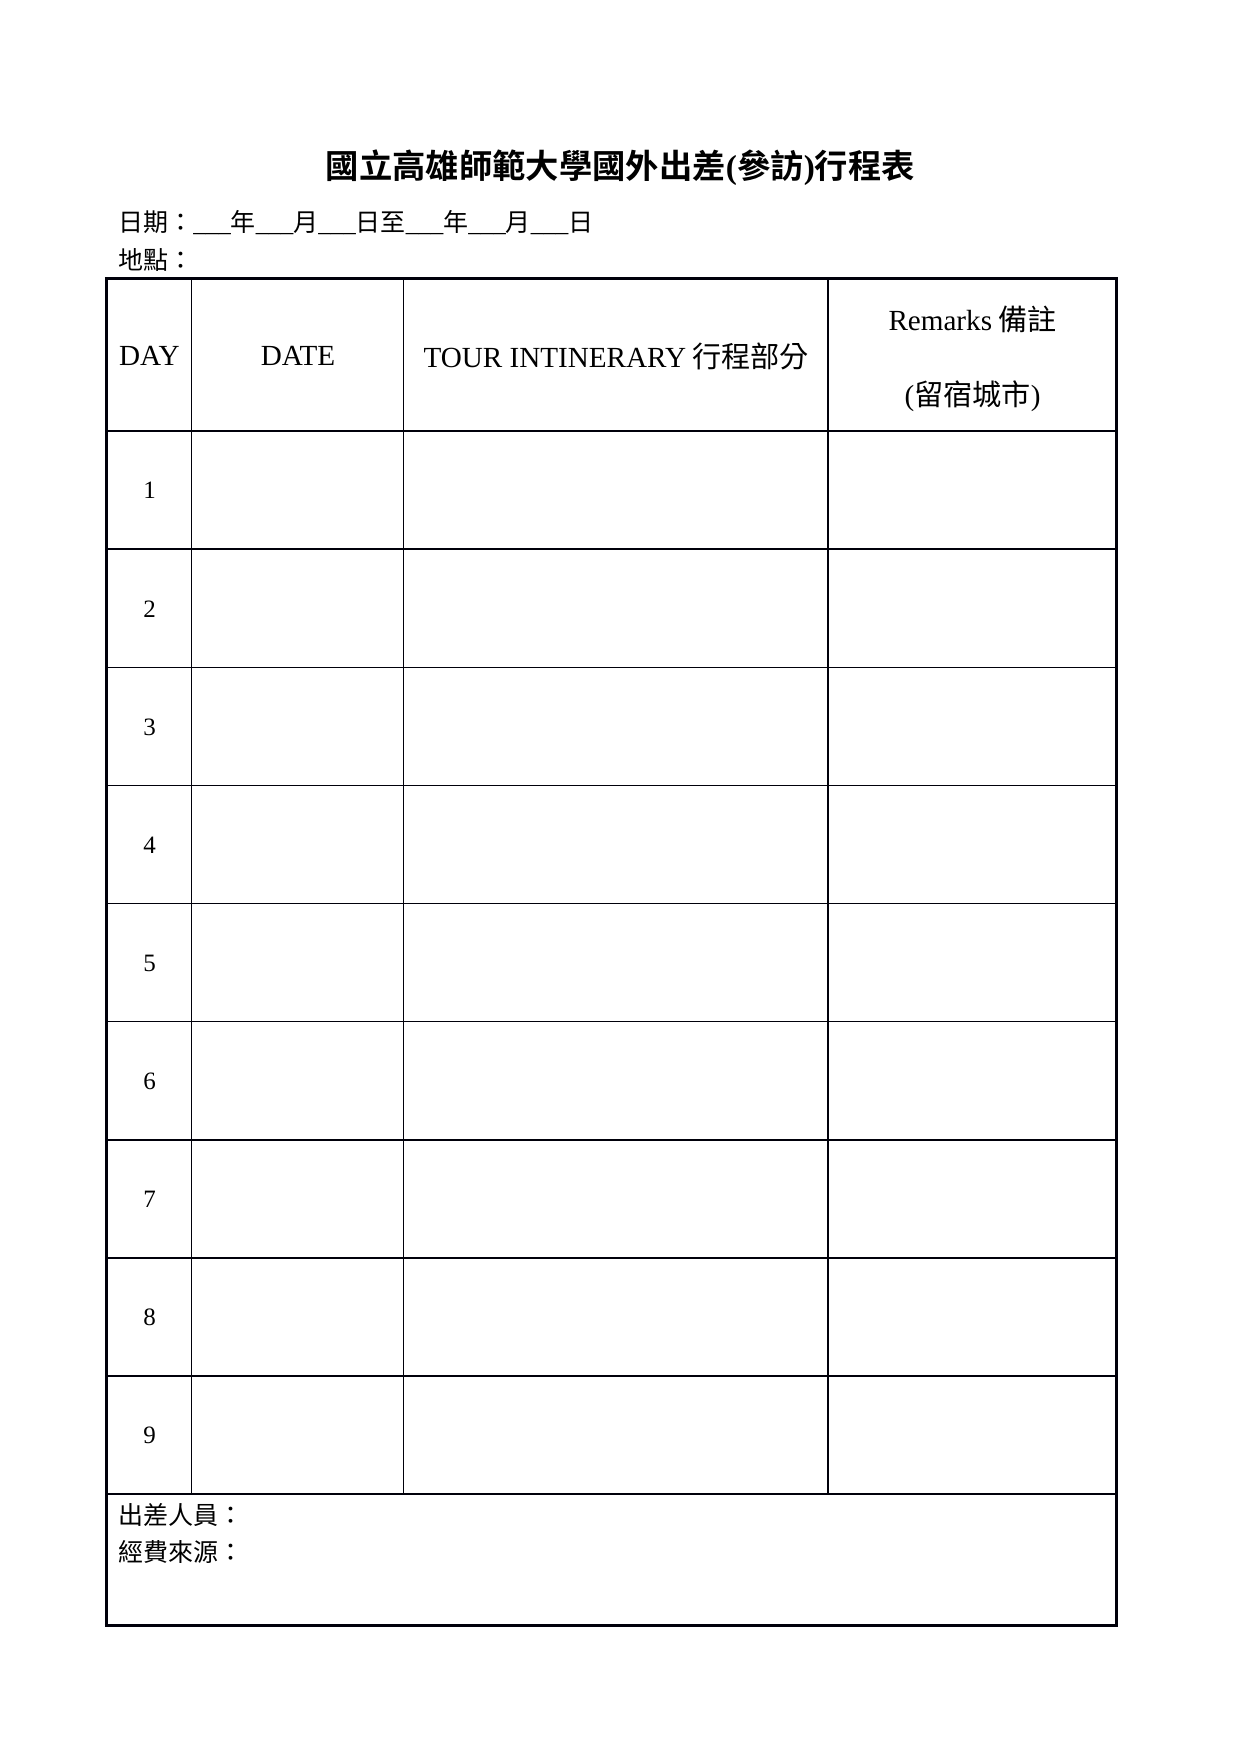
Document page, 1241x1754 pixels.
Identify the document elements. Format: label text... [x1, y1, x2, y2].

table_cell [192, 432, 403, 548]
table_cell 9 [108, 1377, 191, 1493]
table_cell [404, 432, 827, 548]
table_cell [829, 1377, 1115, 1493]
table_cell [404, 668, 827, 784]
table_cell [192, 1141, 403, 1257]
table_cell 1 [108, 432, 191, 548]
table_cell [192, 668, 403, 784]
text 日期：___年___月___日至___年___月___日 [118, 202, 1122, 239]
table_cell [829, 550, 1115, 666]
table_cell [829, 1141, 1115, 1257]
table_cell [404, 786, 827, 903]
table_cell [404, 1022, 827, 1139]
table_cell [404, 904, 827, 1021]
table_cell [404, 1141, 827, 1257]
table_header DAY [108, 280, 191, 430]
table_cell [192, 1377, 403, 1493]
table_cell [192, 786, 403, 903]
table_cell 4 [108, 786, 191, 903]
text 國立高雄師範大學國外出差(參訪)行程表 [118, 127, 1122, 202]
table_cell 出差人員： 經費來源： [108, 1495, 1115, 1624]
table_header TOUR INTINERARY行程部分 [404, 280, 827, 430]
table_cell [404, 1377, 827, 1493]
table_cell [192, 1022, 403, 1139]
table_cell 2 [108, 550, 191, 666]
table_cell 3 [108, 668, 191, 784]
table_header DATE [192, 280, 403, 430]
table_cell [829, 786, 1115, 903]
table_cell 7 [108, 1141, 191, 1257]
text 地點： [118, 239, 1122, 277]
table_cell [829, 432, 1115, 548]
table_cell 5 [108, 904, 191, 1021]
table_cell [829, 904, 1115, 1021]
table_cell [829, 1259, 1115, 1375]
table_cell [192, 904, 403, 1021]
table_cell 8 [108, 1259, 191, 1375]
table_cell [192, 1259, 403, 1375]
table_cell [829, 1022, 1115, 1139]
table_cell [829, 668, 1115, 784]
table_header Remarks備註 (留宿城市) [829, 280, 1115, 430]
table_cell [404, 1259, 827, 1375]
table_cell 6 [108, 1022, 191, 1139]
table_cell [404, 550, 827, 666]
table_cell [192, 550, 403, 666]
